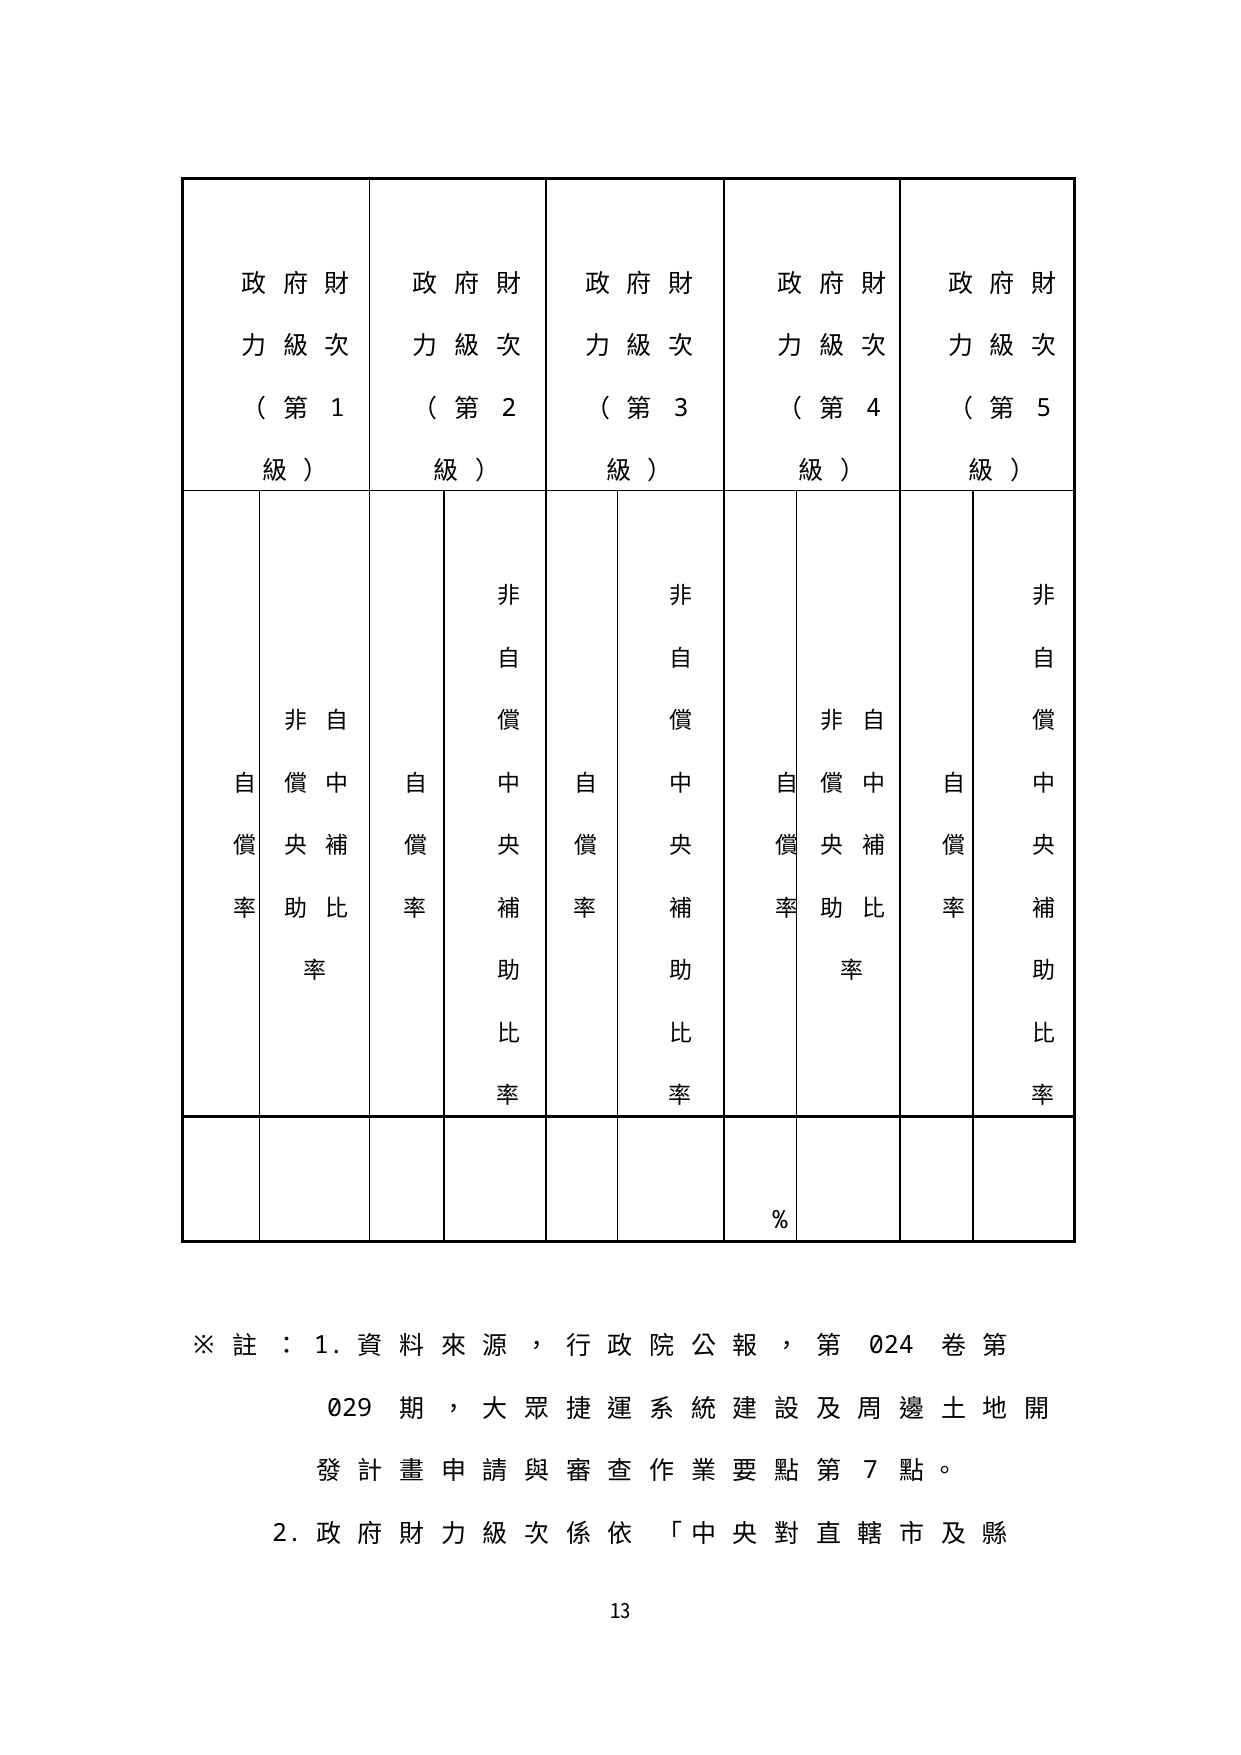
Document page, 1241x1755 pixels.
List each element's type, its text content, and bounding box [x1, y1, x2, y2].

table_cell [618, 1118, 723, 1240]
table_header 政府財力級次（第1級） [184, 180, 369, 490]
text 2.政府財力級次係依「中央對直轄市及縣 [256, 1490, 1058, 1552]
table_cell [547, 1118, 617, 1240]
table_cell 自償率 [725, 491, 796, 1115]
table_cell 自償率 [370, 491, 443, 1115]
table_cell 非自償中央補助比率 [797, 491, 899, 1115]
text ※註：1.資料來源，行政院公報，第024卷第029期，大眾捷運系統建設及周邊土地開發計畫申請與審查作業要點第7點。 [183, 1302, 1058, 1490]
table_header 政府財力級次（第5級） [901, 180, 1073, 490]
table_header 政府財力級次（第2級） [370, 180, 545, 490]
table_header 政府財力級次（第3級） [547, 180, 723, 490]
table_cell - [901, 1118, 972, 1240]
table_cell 非自償中央補助比率 [260, 491, 369, 1115]
table_cell - [974, 1118, 1073, 1240]
table_cell 自償率 [547, 491, 617, 1115]
table_header 政府財力級次（第4級） [725, 180, 899, 490]
table_cell 非自償中央補助比率 [974, 491, 1073, 1115]
table_cell % [725, 1118, 796, 1240]
table_cell 非自償中央補助比率 [618, 491, 723, 1115]
table_cell 自償率 [184, 491, 259, 1115]
table_cell [797, 1118, 899, 1240]
table_cell [370, 1118, 443, 1240]
table_cell 自償率 [901, 491, 972, 1115]
table_cell [260, 1118, 369, 1240]
table_cell 非自償中央補助比率 [445, 491, 545, 1115]
table_cell [184, 1118, 259, 1240]
table_cell [445, 1118, 545, 1240]
